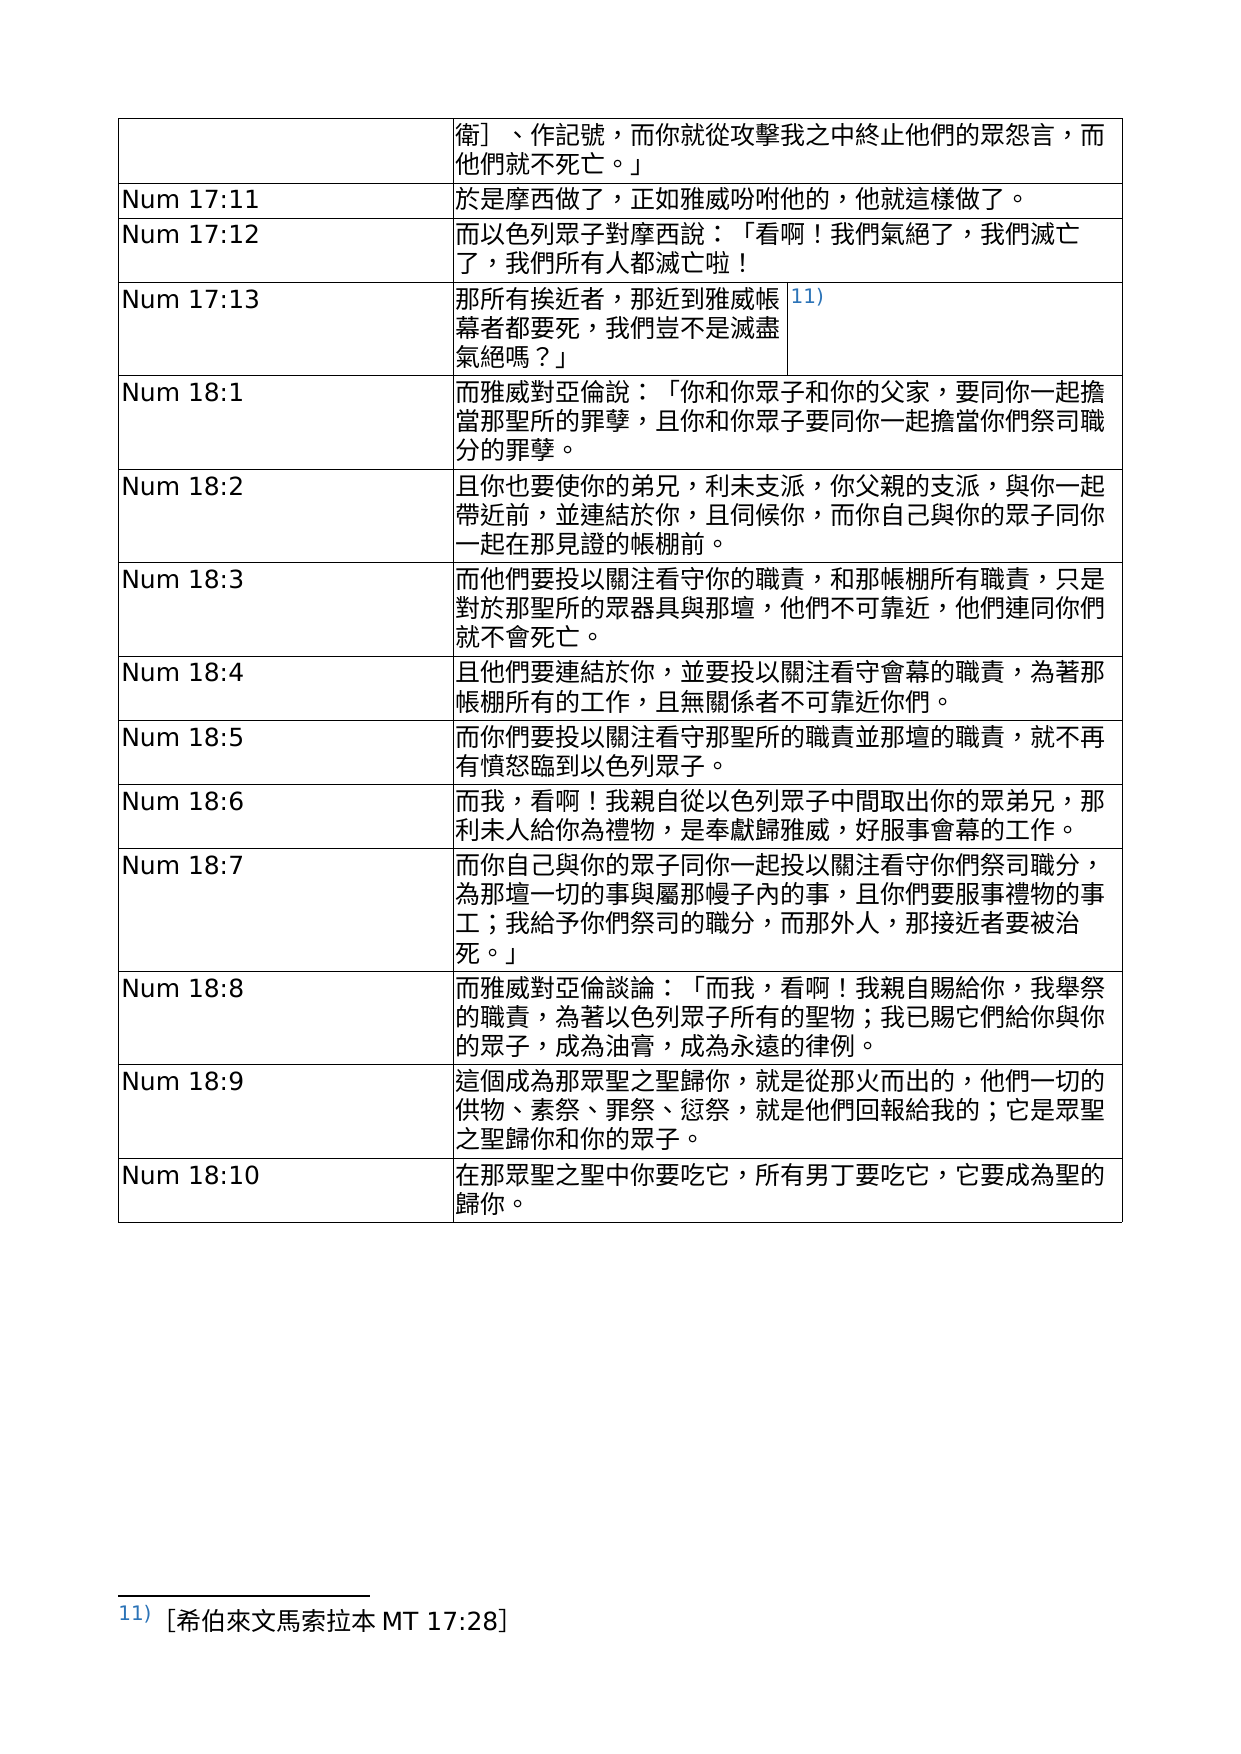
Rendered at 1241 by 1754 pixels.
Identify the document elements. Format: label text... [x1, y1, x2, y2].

table_cell Num 18:5 [119, 721, 453, 784]
table_cell Num 17:12 [119, 219, 453, 282]
table_cell Num 18:8 [119, 972, 453, 1064]
table_cell Num 18:1 [119, 376, 453, 469]
table_cell 在那眾聖之聖中你要吃它，所有男丁要吃它，它要成為聖的歸你。 [454, 1159, 1122, 1222]
table_cell 衛］、作記號，而你就從攻擊我之中終止他們的眾怨言，而他們就不死亡。」 [454, 119, 1122, 182]
table_cell 而我，看啊！我親自從以色列眾子中間取出你的眾弟兄，那利未人給你為禮物，是奉獻歸雅威，好服事會幕的工作。 [454, 785, 1122, 848]
table_cell Num 18:6 [119, 785, 453, 848]
table_cell 那所有挨近者，那近到雅威帳幕者都要死，我們豈不是滅盡氣絕嗎？」 [454, 283, 787, 375]
table_cell 而以色列眾子對摩西說：「看啊！我們氣絕了，我們滅亡了，我們所有人都滅亡啦！ [454, 219, 1122, 282]
table_cell 而雅威對亞倫說：「你和你眾子和你的父家，要同你一起擔當那聖所的罪孽，且你和你眾子要同你一起擔當你們祭司職分的罪孽。 [454, 376, 1122, 469]
table_cell Num 18:4 [119, 657, 453, 720]
table_cell Num 18:3 [119, 563, 453, 656]
table_cell 而你自己與你的眾子同你一起投以關注看守你們祭司職分，為那壇一切的事與屬那幔子內的事，且你們要服事禮物的事工；我給予你們祭司的職分，而那外人，那接近者要被治死。」 [454, 849, 1122, 971]
table_cell Num 17:11 [119, 184, 453, 217]
table_cell 且他們要連結於你，並要投以關注看守會幕的職責，為著那帳棚所有的工作，且無關係者不可靠近你們。 [454, 657, 1122, 720]
table_cell 這個成為那眾聖之聖歸你，就是從那火而出的，他們一切的供物、素祭、罪祭、愆祭，就是他們回報給我的；它是眾聖之聖歸你和你的眾子。 [454, 1065, 1122, 1158]
table_cell Num 18:10 [119, 1159, 453, 1222]
table_cell 而他們要投以關注看守你的職責，和那帳棚所有職責，只是對於那聖所的眾器具與那壇，他們不可靠近，他們連同你們就不會死亡。 [454, 563, 1122, 656]
table_cell 且你也要使你的弟兄，利未支派，你父親的支派，與你一起帶近前，並連結於你，且伺候你，而你自己與你的眾子同你一起在那見證的帳棚前。 [454, 470, 1122, 562]
table_cell Num 18:2 [119, 470, 453, 562]
table_cell 於是摩西做了，正如雅威吩咐他的，他就這樣做了。 [454, 184, 1122, 217]
table_cell [119, 119, 453, 182]
table_cell 而你們要投以關注看守那聖所的職責並那壇的職責，就不再有憤怒臨到以色列眾子。 [454, 721, 1122, 784]
table_cell Num 18:7 [119, 849, 453, 971]
table_cell 而雅威對亞倫談論：「而我，看啊！我親自賜給你，我舉祭的職責，為著以色列眾子所有的聖物；我已賜它們給你與你的眾子，成為油膏，成為永遠的律例。 [454, 972, 1122, 1064]
table_cell Num 17:13 [119, 283, 453, 375]
table_cell Num 18:9 [119, 1065, 453, 1158]
table_cell [788, 283, 1122, 375]
